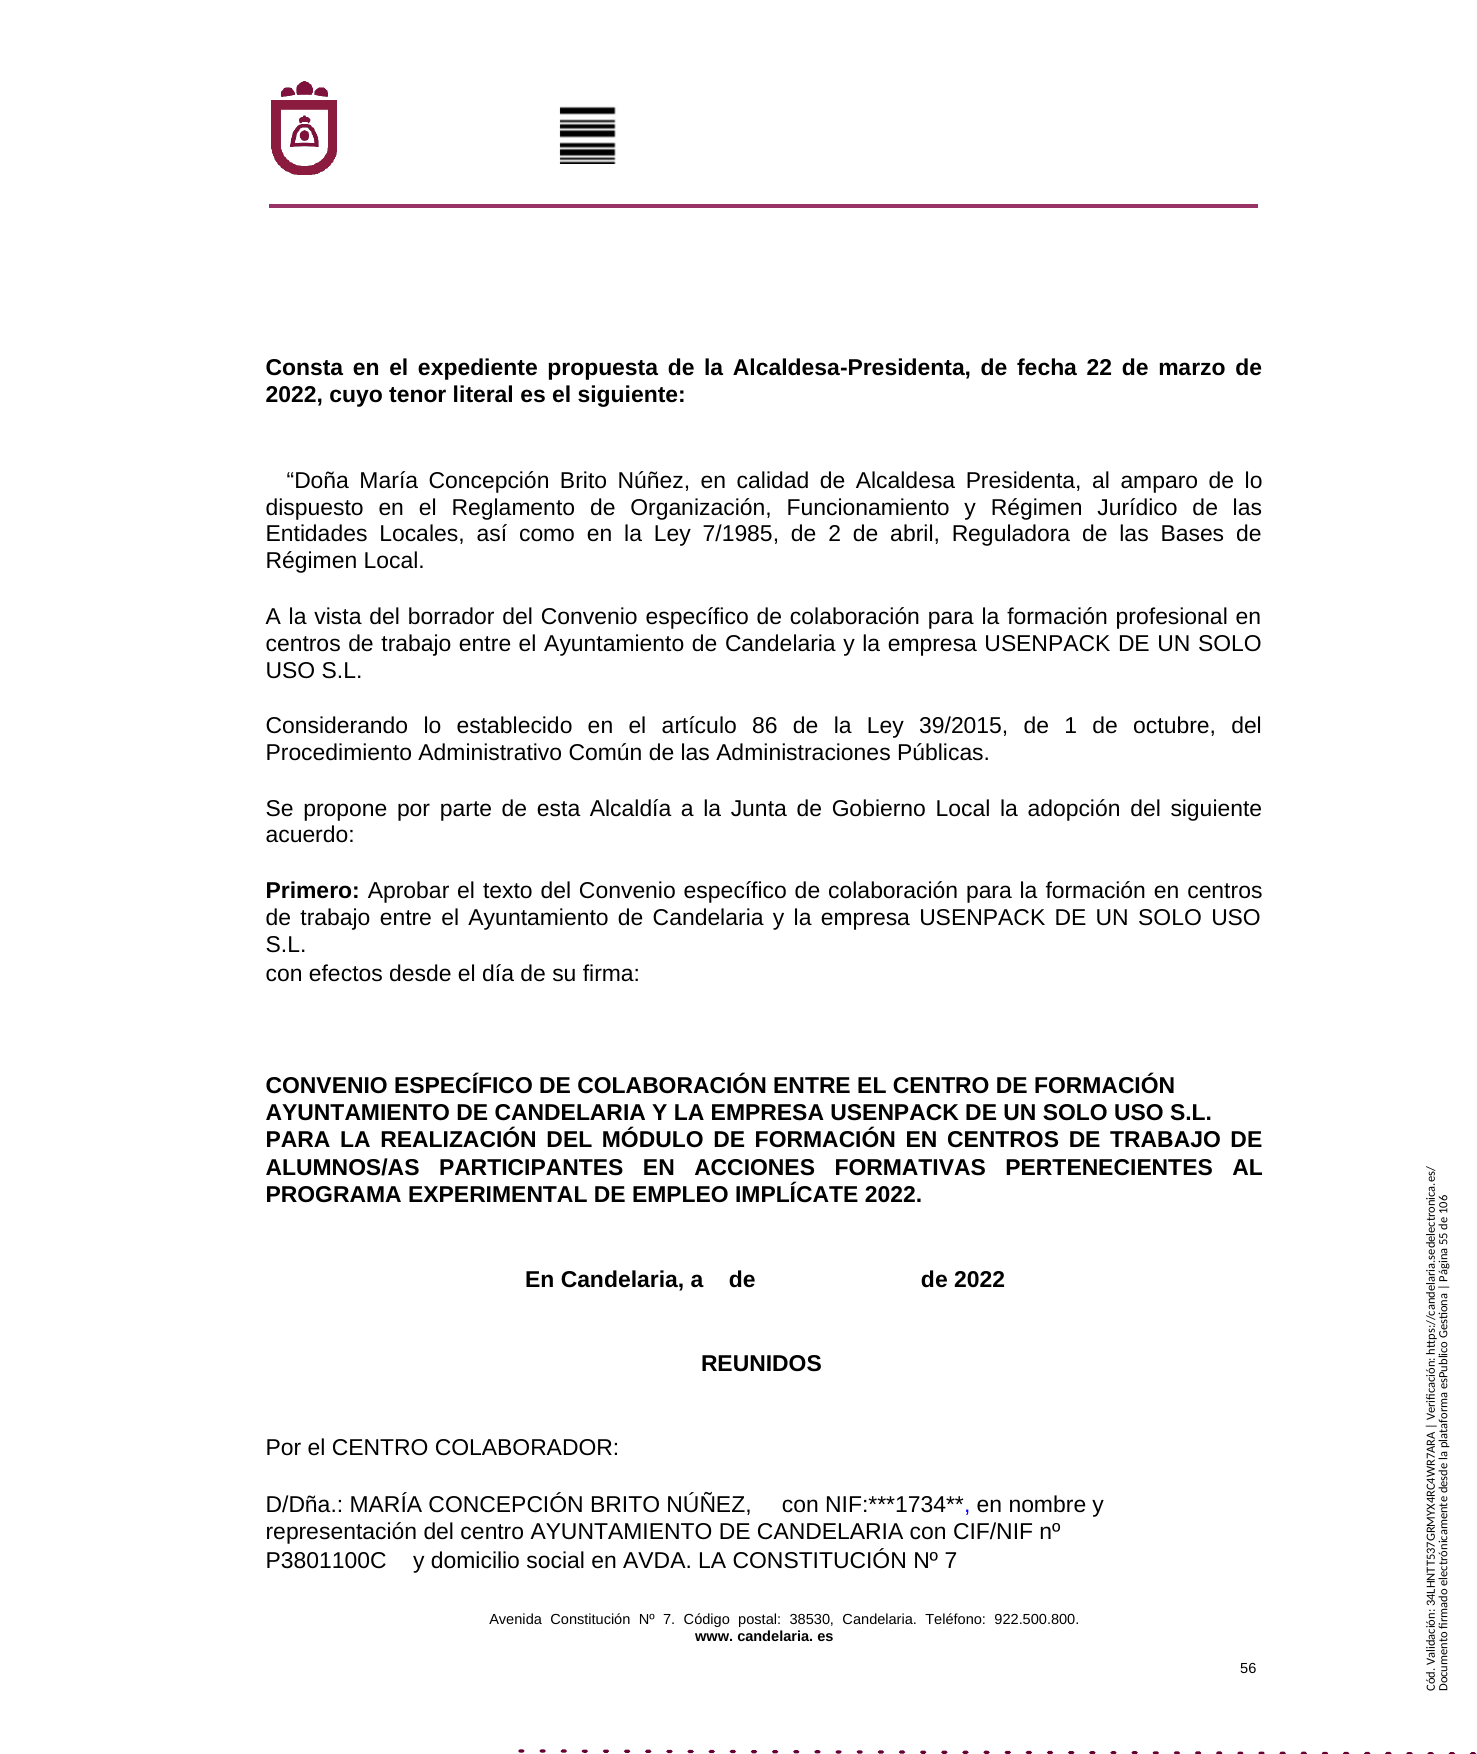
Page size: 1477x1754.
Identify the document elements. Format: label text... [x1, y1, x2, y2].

text CONVENIO ESPECÍFICO DE COLABORACIÓN ENTRE EL CENTRO DE FORMACIÓN [265, 1072, 1263, 1098]
text PARA LA REALIZACIÓN DEL MÓDULO DE FORMACIÓN EN CENTROS DE TRABAJO DE ALUMNOS/AS PARTICIPANTES EN ACCIONES FORMATIVAS PERTENECIENTES AL PROGRAMA EXPERIMENTAL DE EMPLEO IMPLÍCATE 2022. [265, 1126, 1263, 1207]
text “Doña María Concepción Brito Núñez, en calidad de Alcaldesa Presidenta, al amparo de lo dispuesto en el Reglamento de Organización, Funcionamiento y Régimen Jurídico de las Entidades Locales, así como en la Ley 7/1985, de 2 de abril, Reguladora de las Bases de Régimen Local. [265, 467, 1263, 574]
text con efectos desde el día de su firma: [265, 958, 1263, 987]
text Primero: Aprobar el texto del Convenio específico de colaboración para la formación en centros de trabajo entre el Ayuntamiento de Candelaria y la empresa USENPACK DE UN SOLO USO S.L. [265, 877, 1263, 957]
text Consta en el expediente propuesta de la Alcaldesa-Presidenta, de fecha 22 de marzo de 2022, cuyo tenor literal es el siguiente: [265, 354, 1263, 408]
text Se propone por parte de esta Alcaldía a la Junta de Gobierno Local la adopción del siguiente acuerdo: [265, 794, 1263, 848]
text Por el CENTRO COLABORADOR: [265, 1434, 1263, 1460]
subtitle REUNIDOS [259, 1350, 1269, 1376]
text A la vista del borrador del Convenio específico de colaboración para la formación profesional en centros de trabajo entre el Ayuntamiento de Candelaria y la empresa USENPACK DE UN SOLO USO S.L. [265, 603, 1263, 683]
text Considerando lo establecido en el artículo 86 de la Ley 39/2015, de 1 de octubre, del Procedimiento Administrativo Común de las Administraciones Públicas. [265, 712, 1263, 765]
text D/Dña.: MARÍA CONCEPCIÓN BRITO NÚÑEZ, con NIF:***1734**, en nombre y representación del centro AYUNTAMIENTO DE CANDELARIA con CIF/NIF nº P3801100C y domicilio social en AVDA. LA CONSTITUCIÓN Nº 7 [265, 1489, 1110, 1573]
text AYUNTAMIENTO DE CANDELARIA Y LA EMPRESA USENPACK DE UN SOLO USO S.L. [265, 1099, 1263, 1126]
text En Candelaria, a de de 2022 [525, 1264, 1263, 1293]
